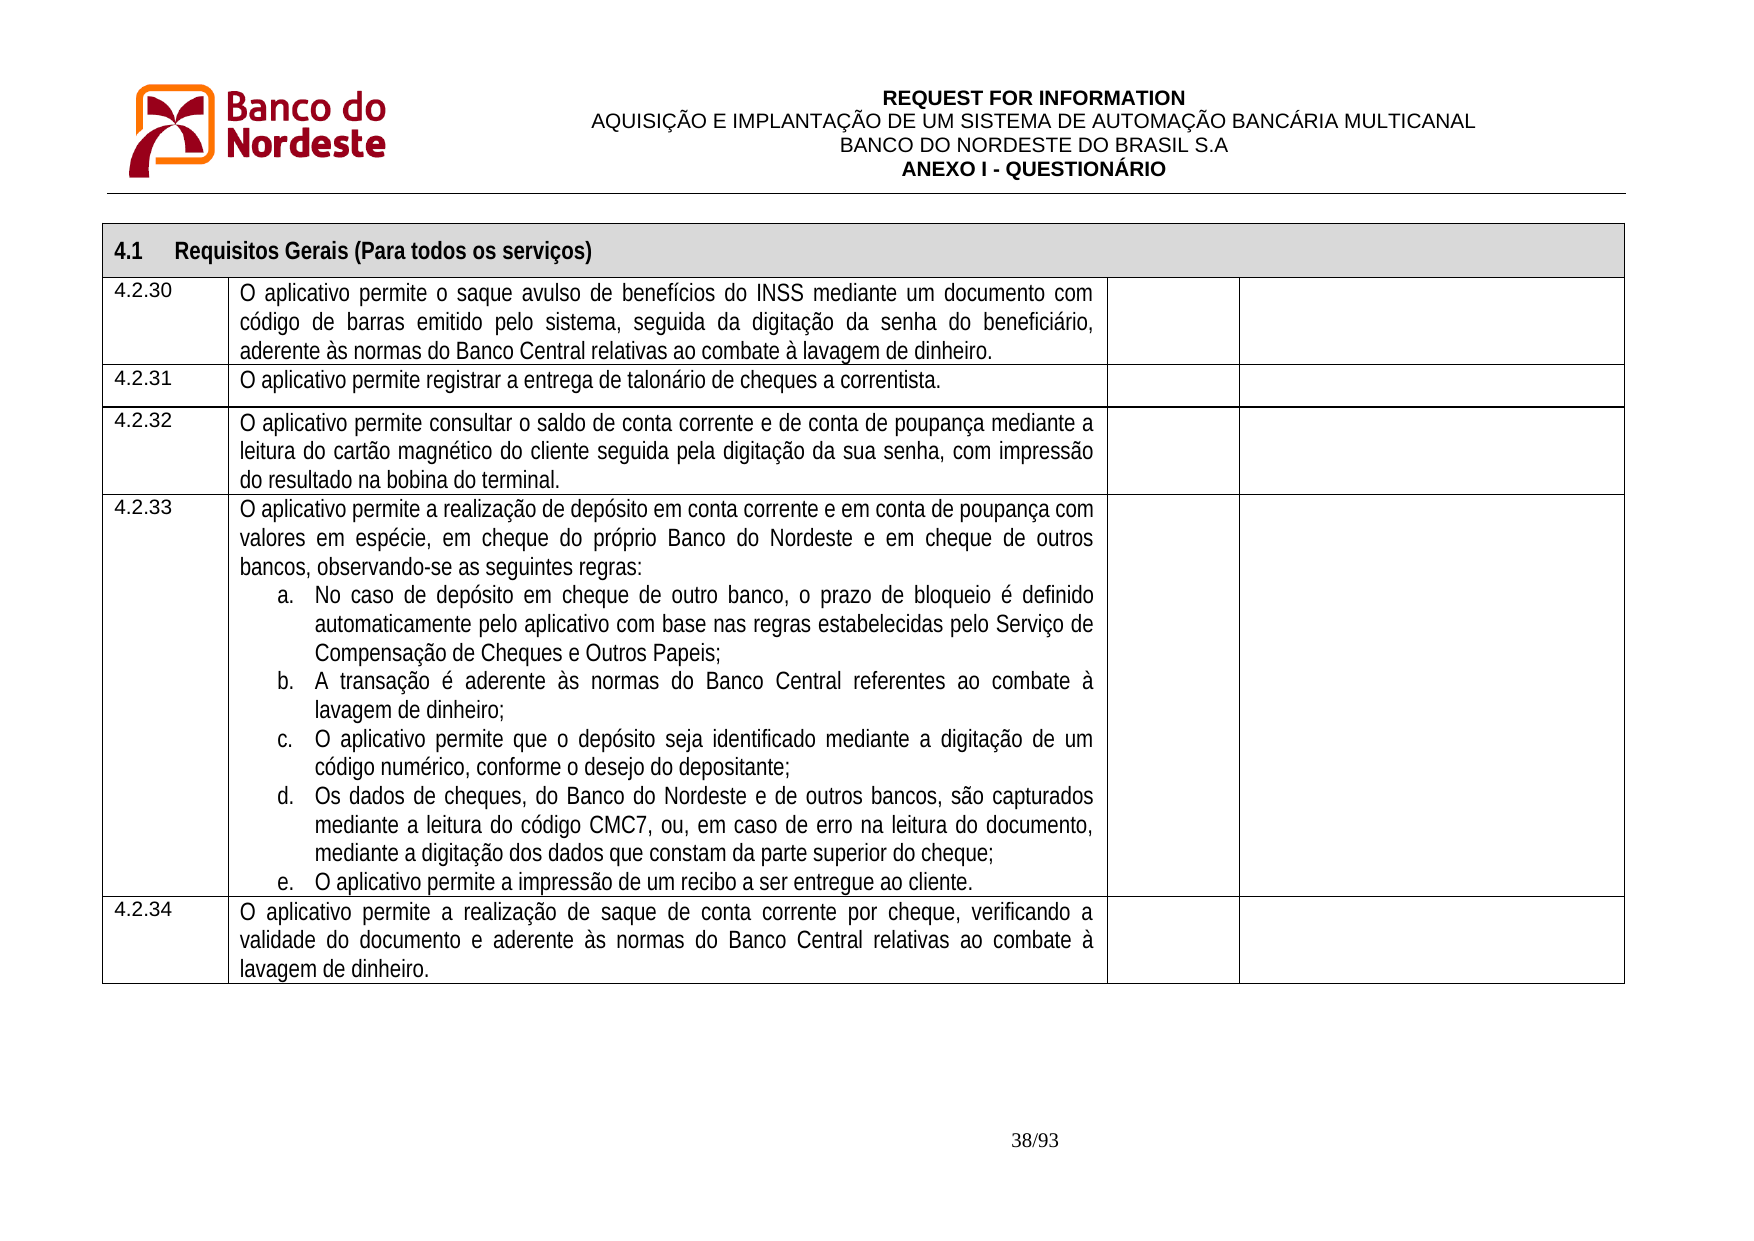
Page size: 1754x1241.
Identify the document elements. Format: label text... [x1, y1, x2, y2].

table_cell O aplicativo permite registrar a entrega de talonário de cheques a correntista. [229, 365, 1107, 406]
table_cell O aplicativo permite o saque avulso de benefícios do INSS mediante um documento com código de barras emitido pelo sistema, seguida da digitação da senha do beneficiário, aderente às normas do Banco Central relativas ao combate à lavagem de dinheiro. [229, 278, 1107, 364]
table_header Requisitos Gerais (Para todos os serviços) [103, 224, 1624, 277]
table_cell [1108, 408, 1239, 493]
table_cell O aplicativo permite consultar o saldo de conta corrente e de conta de poupança mediante a leitura do cartão magnético do cliente seguida pela digitação da sua senha, com impressão do resultado na bobina do terminal. [229, 408, 1107, 493]
table_cell [1240, 408, 1624, 493]
table_cell [1108, 278, 1239, 364]
table_cell [1108, 897, 1239, 982]
table_cell [1240, 278, 1624, 364]
table_cell [103, 278, 228, 364]
table_cell [103, 495, 228, 896]
table_cell [103, 365, 228, 406]
table_cell [1108, 365, 1239, 406]
table_cell [1240, 365, 1624, 406]
table_cell [103, 408, 228, 493]
table_cell [103, 897, 228, 982]
table_cell O aplicativo permite a realização de depósito em conta corrente e em conta de poupança com valores em espécie, em cheque do próprio Banco do Nordeste e em cheque de outros bancos, observando-se as seguintes regras: No caso de depósito em cheque de outro banco, o prazo de bloqueio é definido automaticamente pelo aplicativo com base nas regras estabelecidas pelo Serviço de Compensação de Cheques e Outros Papeis; A transação é aderente às normas do Banco Central referentes ao combate à lavagem de dinheiro; O aplicativo permite que o depósito seja identificado mediante a digitação de um código numérico, conforme o desejo do depositante; Os dados de cheques, do Banco do Nordeste e de outros bancos, são capturados mediante a leitura do código CMC7, ou, em caso de erro na leitura do documento, mediante a digitação dos dados que constam da parte superior do cheque; O aplicativo permite a impressão de um recibo a ser entregue ao cliente. [229, 495, 1107, 896]
table_cell [1240, 495, 1624, 896]
table_cell O aplicativo permite a realização de saque de conta corrente por cheque, verificando a validade do documento e aderente às normas do Banco Central relativas ao combate à lavagem de dinheiro. [229, 897, 1107, 982]
table_cell [1108, 495, 1239, 896]
table_cell [1240, 897, 1624, 982]
